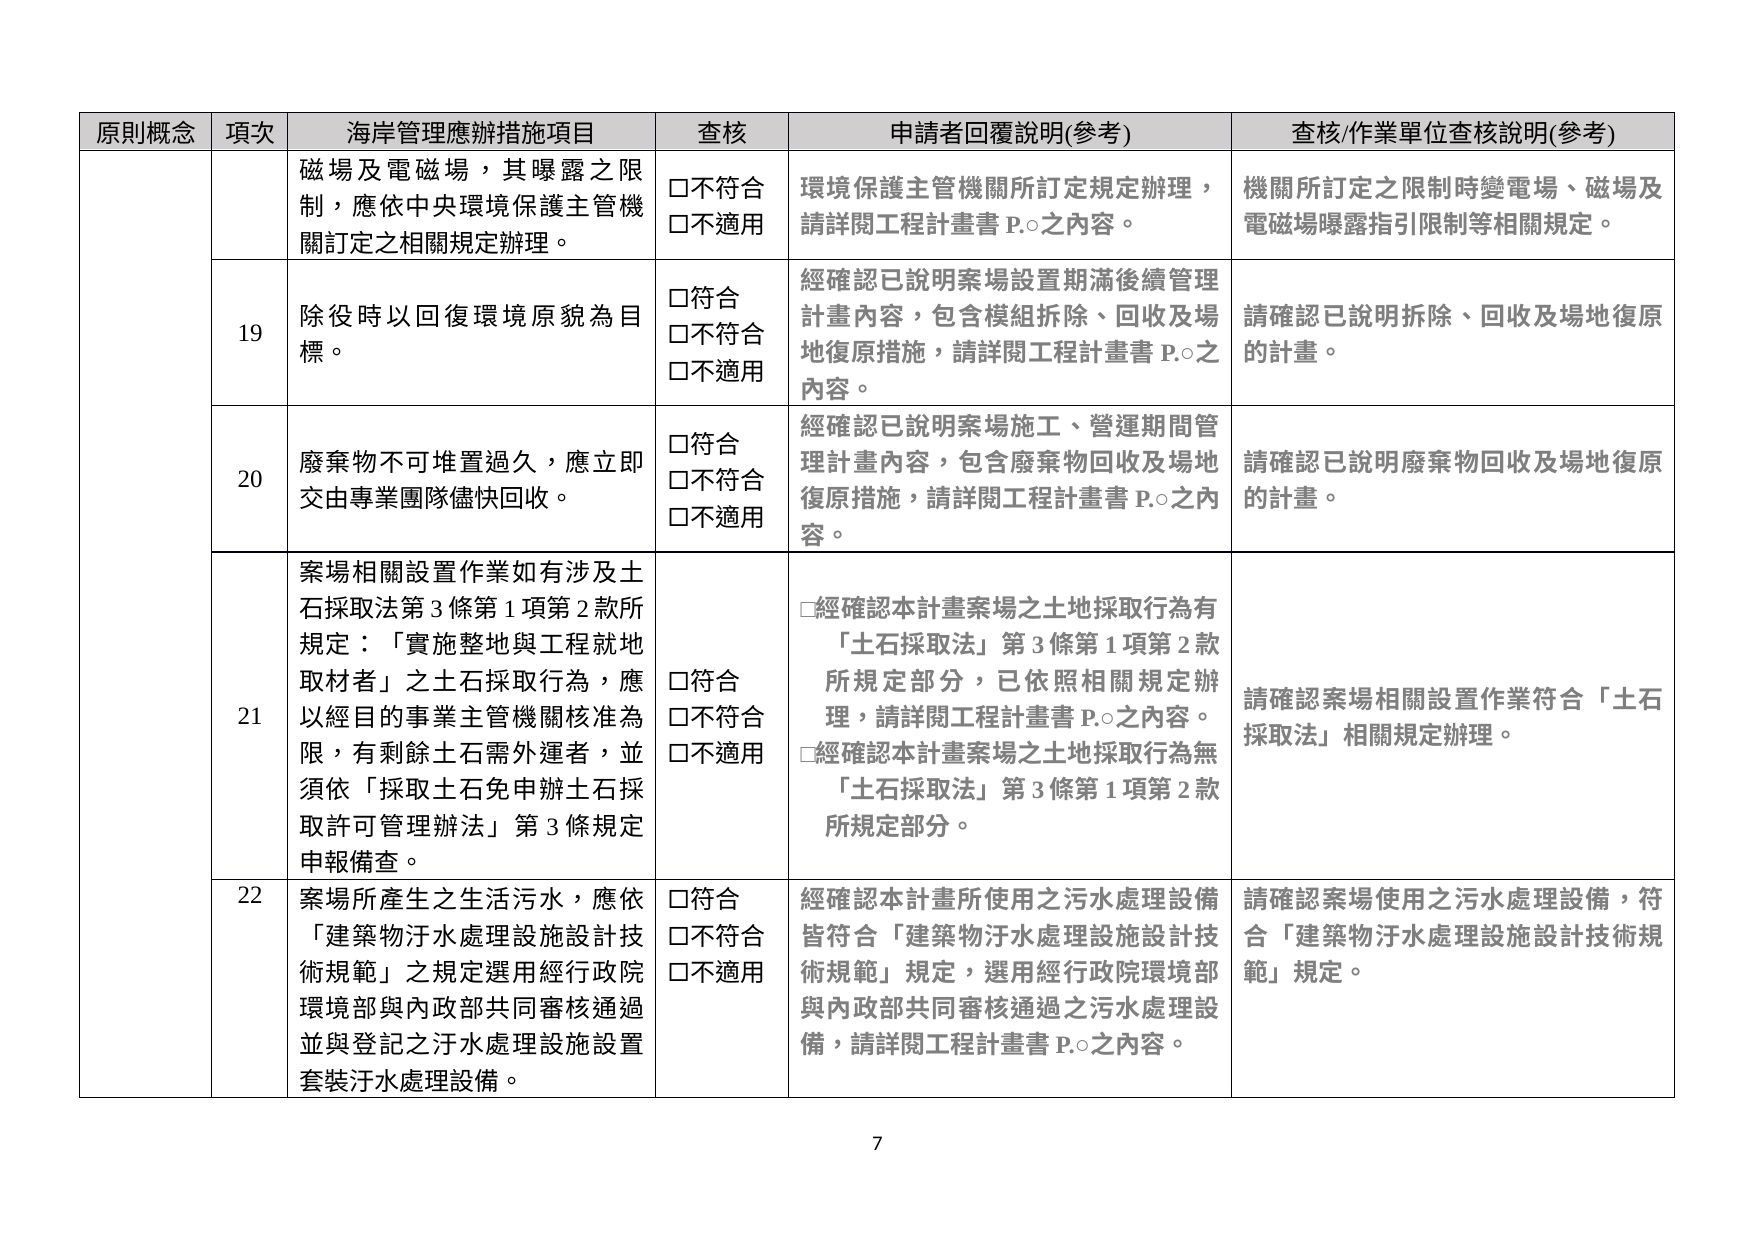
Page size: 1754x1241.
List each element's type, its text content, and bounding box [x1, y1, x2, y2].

table_cell 22 [212, 880, 287, 1097]
table_cell 20 [212, 406, 287, 551]
table_cell 不符合 不適用 [656, 151, 788, 259]
table_cell 符合 不符合 不適用 [656, 880, 788, 1097]
table_cell 除役時以回復環境原貌為目標。 [288, 260, 655, 405]
table_header 原則概念 [80, 113, 211, 149]
table_cell [212, 151, 287, 259]
table_header 查核 [656, 113, 788, 149]
table_cell 符合 不符合 不適用 [656, 260, 788, 405]
table_cell 符合 不符合 不適用 [656, 406, 788, 551]
table_header 項次 [212, 113, 287, 149]
table_cell 廢棄物不可堆置過久，應立即交由專業團隊儘快回收。 [288, 406, 655, 551]
table_cell 請確認已說明拆除、回收及場地復原的計畫。 [1232, 260, 1674, 405]
table_cell 19 [212, 260, 287, 405]
table_cell 經確認已說明案場施工、營運期間管理計畫內容，包含廢棄物回收及場地復原措施，請詳閱工程計畫書P.○之內容。 [789, 406, 1231, 551]
table_cell 符合 不符合 不適用 [656, 553, 788, 879]
table_cell 案場相關設置作業如有涉及土石採取法第3條第1項第2款所規定：「實施整地與工程就地取材者」之土石採取行為，應以經目的事業主管機關核准為限，有剩餘土石需外運者，並須依「採取土石免申辦土石採取許可管理辦法」第3條規定申報備查。 [288, 553, 655, 879]
table_cell 磁場及電磁場，其曝露之限制，應依中央環境保護主管機關訂定之相關規定辦理。 [288, 151, 655, 259]
table_cell 機關所訂定之限制時變電場、磁場及電磁場曝露指引限制等相關規定。 [1232, 151, 1674, 259]
table_cell □經確認本計畫案場之土地採取行為有「土石採取法」第3條第1項第2款所規定部分，已依照相關規定辦理，請詳閱工程計畫書P.○之內容。 □經確認本計畫案場之土地採取行為無「土石採取法」第3條第1項第2款所規定部分。 [789, 553, 1231, 879]
table_cell [80, 151, 211, 1097]
table_cell 請確認案場相關設置作業符合「土石採取法」相關規定辦理。 [1232, 553, 1674, 879]
table_cell 21 [212, 553, 287, 879]
table_cell 案場所產生之生活污水，應依「建築物汙水處理設施設計技術規範」之規定選用經行政院環境部與內政部共同審核通過並與登記之汙水處理設施設置套裝汙水處理設備。 [288, 880, 655, 1097]
table_header 海岸管理應辦措施項目 [288, 113, 655, 149]
table_cell 請確認案場使用之污水處理設備，符合「建築物汙水處理設施設計技術規範」規定。 [1232, 880, 1674, 1097]
table_cell 環境保護主管機關所訂定規定辦理，請詳閱工程計畫書P.○之內容。 [789, 151, 1231, 259]
table_header 申請者回覆說明(參考) [789, 113, 1231, 149]
table_cell 經確認已說明案場設置期滿後續管理計畫內容，包含模組拆除、回收及場地復原措施，請詳閱工程計畫書P.○之內容。 [789, 260, 1231, 405]
table_cell 經確認本計畫所使用之污水處理設備皆符合「建築物汙水處理設施設計技術規範」規定，選用經行政院環境部與內政部共同審核通過之污水處理設備，請詳閱工程計畫書P.○之內容。 [789, 880, 1231, 1097]
table_cell 請確認已說明廢棄物回收及場地復原的計畫。 [1232, 406, 1674, 551]
table_header 查核/作業單位查核說明(參考) [1232, 113, 1674, 149]
